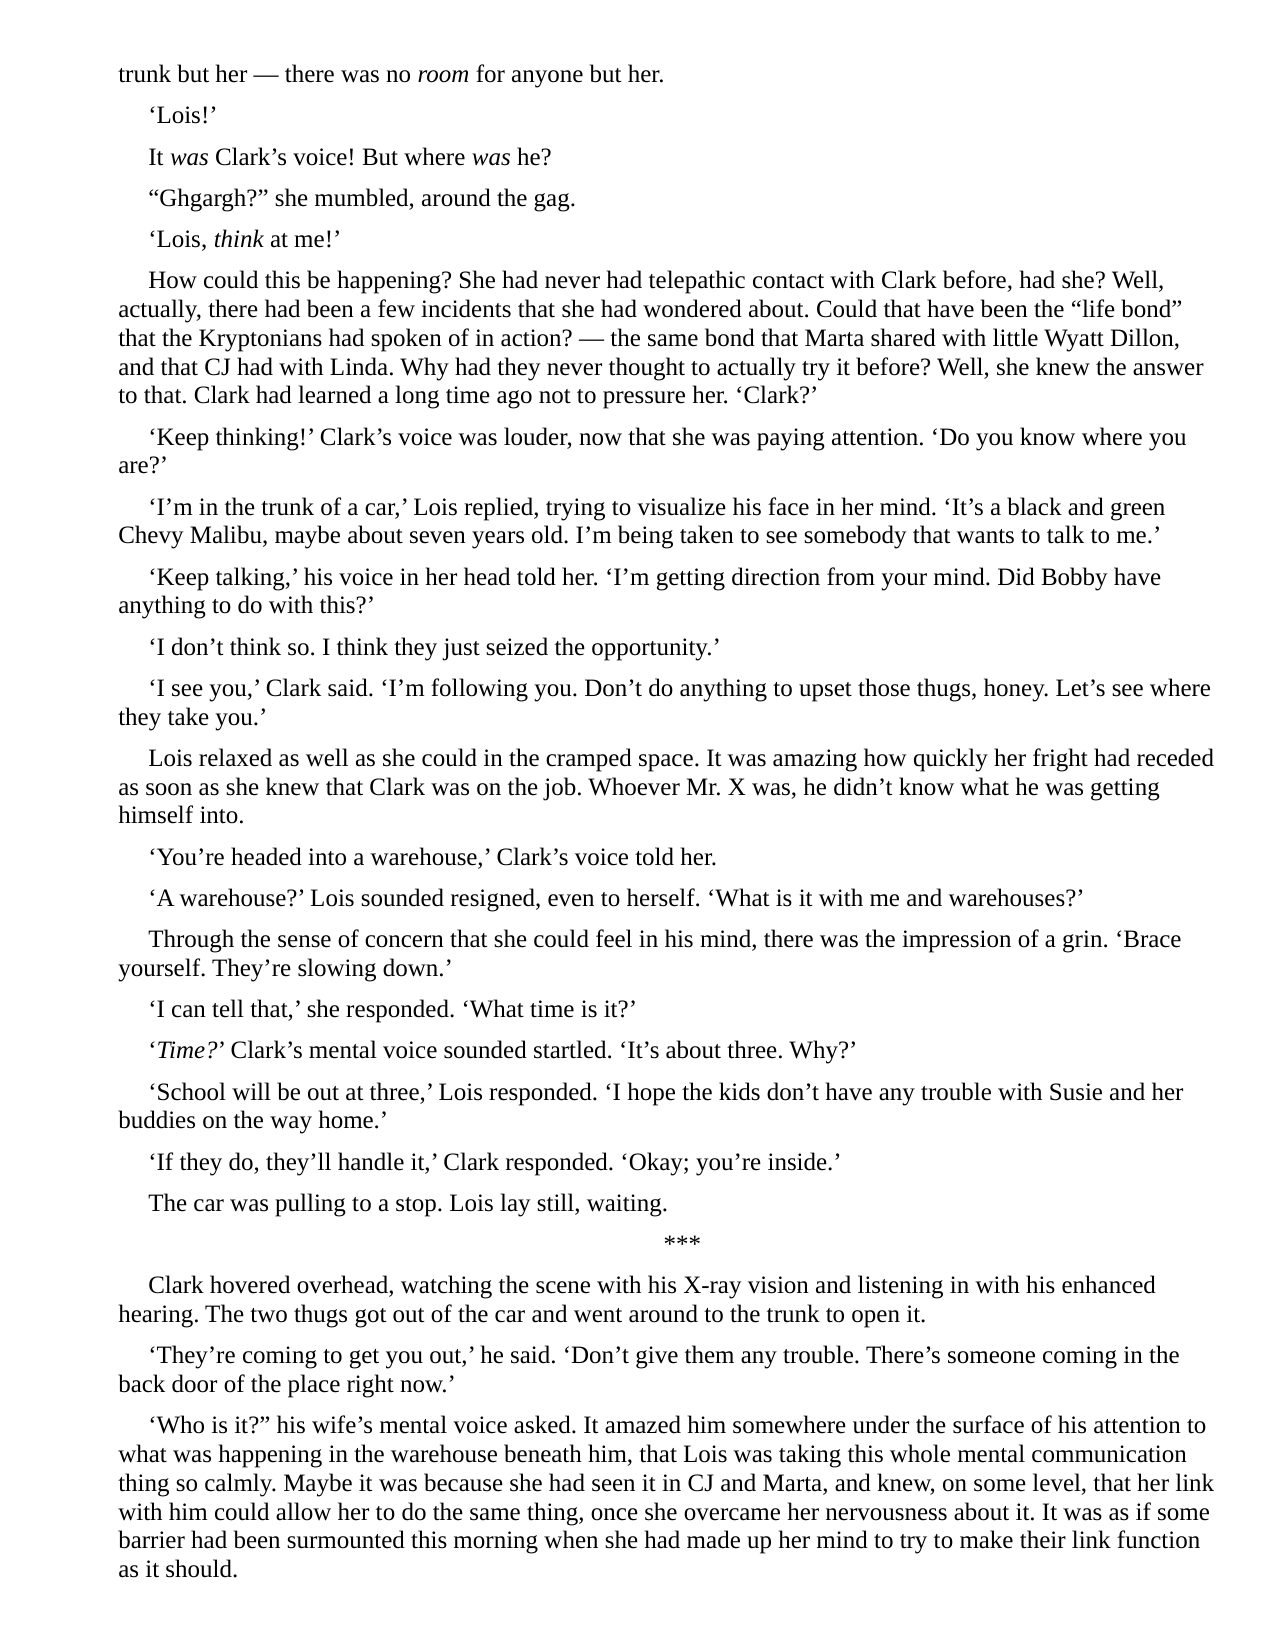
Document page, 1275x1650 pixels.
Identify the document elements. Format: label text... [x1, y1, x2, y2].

text The car was pulling to a stop. Lois lay still, waiting. [118, 1188, 1216, 1217]
text Through the sense of concern that she could feel in his mind, there was the impression of a grin. ‘Brace yourself. They’re slowing down.’ [118, 924, 1216, 982]
text trunk but her — there was no room for anyone but her. [118, 59, 1216, 88]
text ‘I can tell that,’ she responded. ‘What time is it?’ [118, 994, 1216, 1023]
text *** [118, 1229, 1216, 1258]
text ‘Keep thinking!’ Clark’s voice was louder, now that she was paying attention. ‘Do you know where you are?’ [118, 422, 1216, 479]
text ‘School will be out at three,’ Lois responded. ‘I hope the kids don’t have any trouble with Susie and her buddies on the way home.’ [118, 1077, 1216, 1134]
text ‘I’m in the trunk of a car,’ Lois replied, trying to visualize his face in her mind. ‘It’s a black and green Chevy Malibu, maybe about seven years old. I’m being taken to see somebody that wants to talk to me.’ [118, 492, 1216, 549]
text ‘I don’t think so. I think they just seized the opportunity.’ [118, 632, 1216, 660]
text “Ghgargh?” she mumbled, around the gag. [118, 183, 1216, 212]
text ‘Keep talking,’ his voice in her head told her. ‘I’m getting direction from your mind. Did Bobby have anything to do with this?’ [118, 562, 1216, 619]
text It was Clark’s voice! But where was he? [118, 142, 1216, 170]
text ‘They’re coming to get you out,’ he said. ‘Don’t give them any trouble. There’s someone coming in the back door of the place right now.’ [118, 1340, 1216, 1398]
text ‘If they do, they’ll handle it,’ Clark responded. ‘Okay; you’re inside.’ [118, 1147, 1216, 1175]
text ‘You’re headed into a warehouse,’ Clark’s voice told her. [118, 842, 1216, 870]
text ‘Lois!’ [118, 100, 1216, 129]
text ‘A warehouse?’ Lois sounded resigned, even to herself. ‘What is it with me and warehouses?’ [118, 883, 1216, 912]
text ‘Time?’ Clark’s mental voice sounded startled. ‘It’s about three. Why?’ [118, 1035, 1216, 1064]
text ‘I see you,’ Clark said. ‘I’m following you. Don’t do anything to upset those thugs, honey. Let’s see where they take you.’ [118, 673, 1216, 730]
text ‘Lois, think at me!’ [118, 224, 1216, 253]
text How could this be happening? She had never had telepathic contact with Clark before, had she? Well, actually, there had been a few incidents that she had wondered about. Could that have been the “life bond” that the Kryptonians had spoken of in action? — the same bond that Marta shared with little Wyatt Dillon, and that CJ had with Linda. Why had they never thought to actually try it before? Well, she knew the answer to that. Clark had learned a long time ago not to pressure her. ‘Clark?’ [118, 265, 1216, 409]
text ‘Who is it?” his wife’s mental voice asked. It amazed him somewhere under the surface of his attention to what was happening in the warehouse beneath him, that Lois was taking this whole mental communication thing so calmly. Maybe it was because she had seen it in CJ and Marta, and knew, on some level, that her link with him could allow her to do the same thing, once she overcame her nervousness about it. It was as if some barrier had been surmounted this morning when she had made up her mind to try to make their link function as it should. [118, 1410, 1216, 1583]
text Lois relaxed as well as she could in the cramped space. It was amazing how quickly her fright had receded as soon as she knew that Clark was on the job. Whoever Mr. X was, he didn’t know what he was getting himself into. [118, 743, 1216, 829]
text Clark hovered overhead, watching the scene with his X-ray vision and listening in with his enhanced hearing. The two thugs got out of the car and went around to the trunk to open it. [118, 1270, 1216, 1328]
